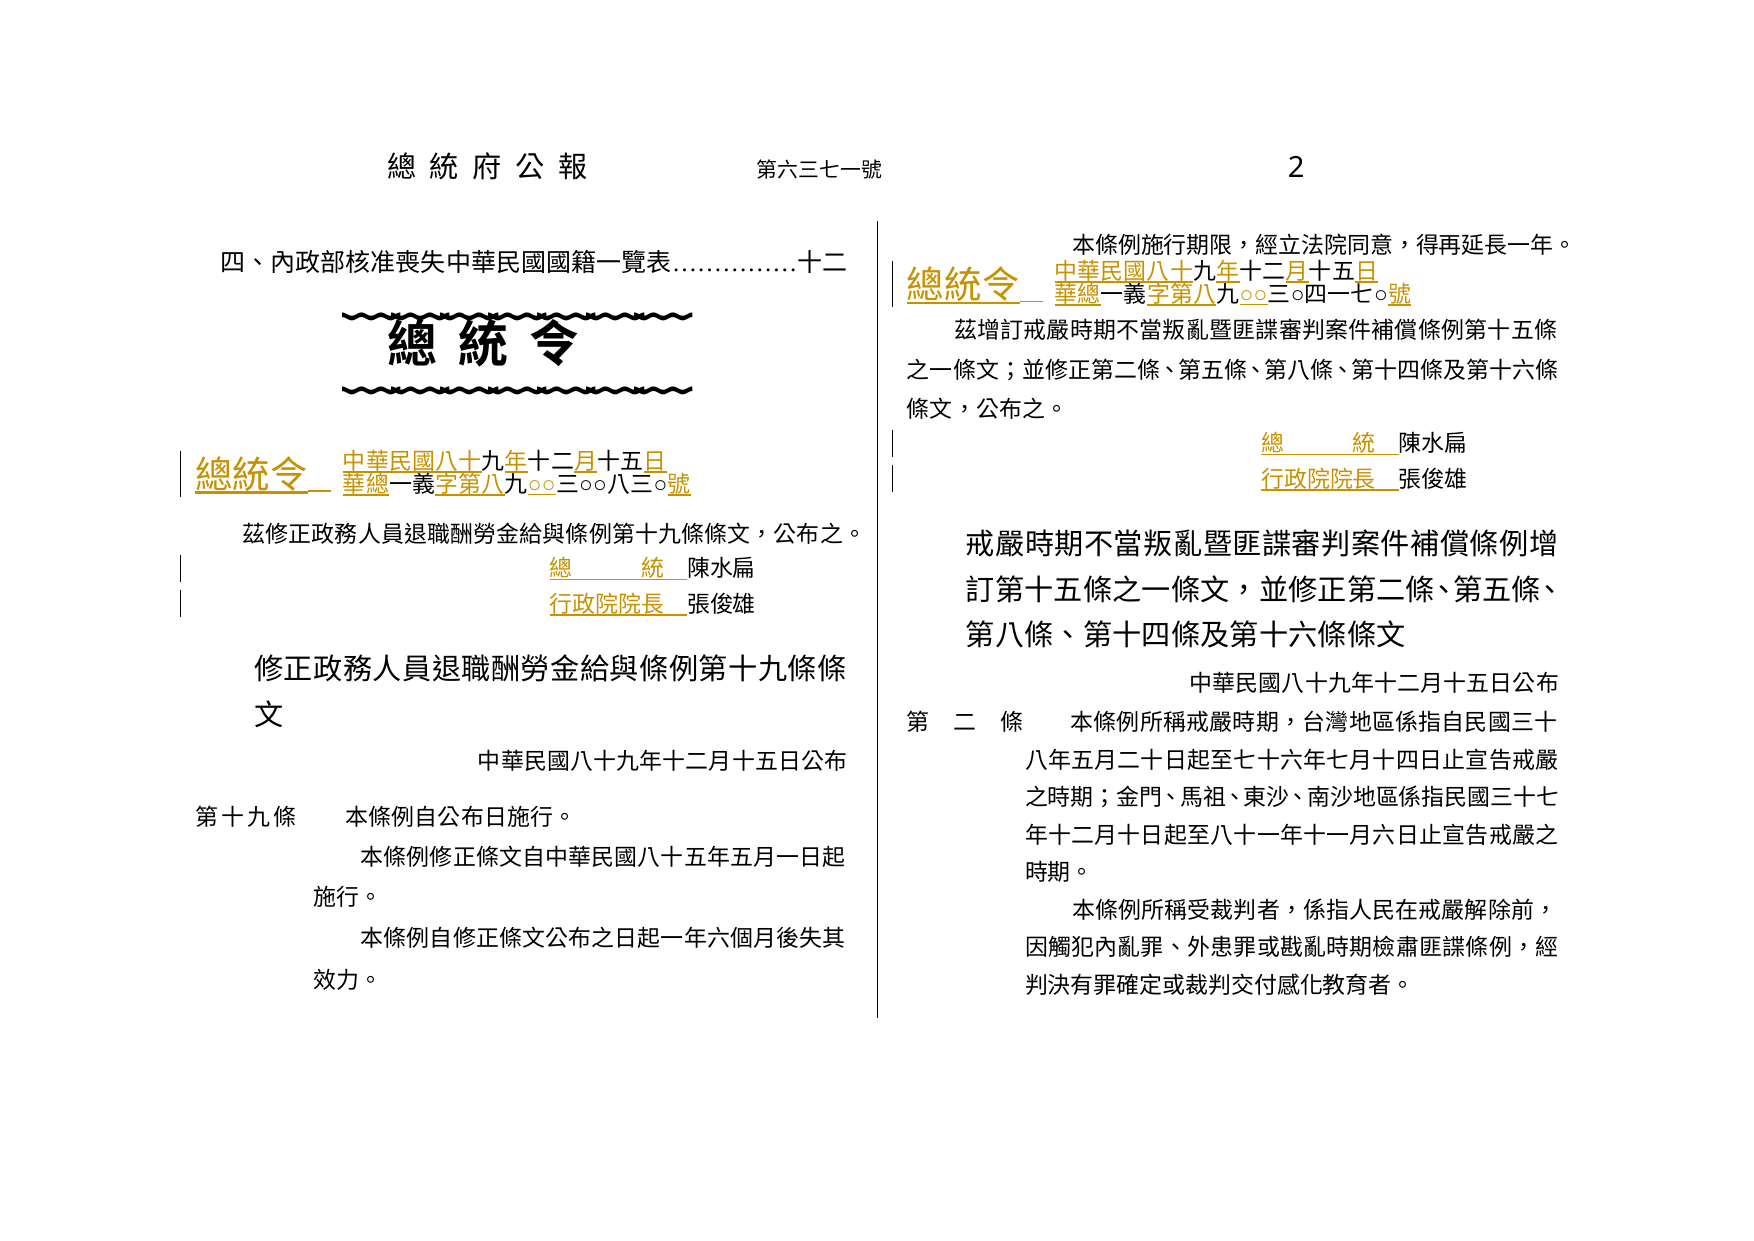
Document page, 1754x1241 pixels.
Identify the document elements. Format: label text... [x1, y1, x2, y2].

table_header ﹏﹏﹏﹏﹏﹏﹏ [340, 284, 852, 322]
table_header 中華民國八十九年十二月十五日 華總一義字第八九○○三○○八三○號 [340, 451, 852, 497]
text 總 統 陳水扁 [195, 555, 847, 582]
text 本條例施行期限，經立法院同意，得再延長一年。 [1025, 222, 1559, 261]
table_header [192, 284, 340, 322]
text 戒嚴時期不當叛亂暨匪諜審判案件補償條例增訂第十五條之一條文，並修正第二條、第五條、第八條、第十四條及第十六條條文 [966, 517, 1559, 655]
text 茲增訂戒嚴時期不當叛亂暨匪諜審判案件補償條例第十五條之一條文；並修正第二條、第五條、第八條、第十四條及第十六條條文，公布之。 [907, 307, 1559, 426]
text 本條例所稱受裁判者，係指人民在戒嚴解除前，因觸犯內亂罪、外患罪或戡亂時期檢肅匪諜條例，經判決有罪確定或裁判交付感化教育者。 [1025, 888, 1559, 1001]
table_cell ﹏﹏﹏﹏﹏﹏﹏ [340, 370, 852, 419]
text 修正政務人員退職酬勞金給與條例第十九條條文 [254, 642, 847, 734]
text 四、內政部核准喪失中華民國國籍一覽表……………十二 [195, 222, 847, 284]
text 總 統 陳水扁 [907, 430, 1559, 457]
table_cell 總統令 [340, 322, 852, 369]
table_header 總統令 [904, 261, 1051, 307]
text 行政院院長 張俊雄 [907, 465, 1559, 492]
text 第十九條 本條例自公布日施行。 [195, 790, 847, 834]
text 中華民國八十九年十二月十五日公布 [195, 734, 847, 778]
table_cell [192, 322, 340, 369]
table_cell [192, 370, 340, 419]
table_header 總統令 [192, 451, 340, 497]
table_header 中華民國八十九年十二月十五日 華總一義字第八九○○三○四一七○號 [1051, 261, 1564, 307]
text 本條例自修正條文公布之日起一年六個月後失其效力。 [313, 913, 847, 997]
text 本條例修正條文自中華民國八十五年五月一日起施行。 [313, 834, 847, 913]
text 第 二 條 本條例所稱戒嚴時期，台灣地區係指自民國三十八年五月二十日起至七十六年七月十四日止宣告戒嚴之時期；金門、馬祖、東沙、南沙地區係指民國三十七年十二月十日起至八十一年十一月六日止宣告戒嚴之時期。 [907, 701, 1559, 888]
text 茲修正政務人員退職酬勞金給與條例第十九條條文，公布之。 [195, 509, 847, 551]
text 中華民國八十九年十二月十五日公布 [907, 655, 1559, 701]
text 行政院院長 張俊雄 [195, 590, 847, 617]
